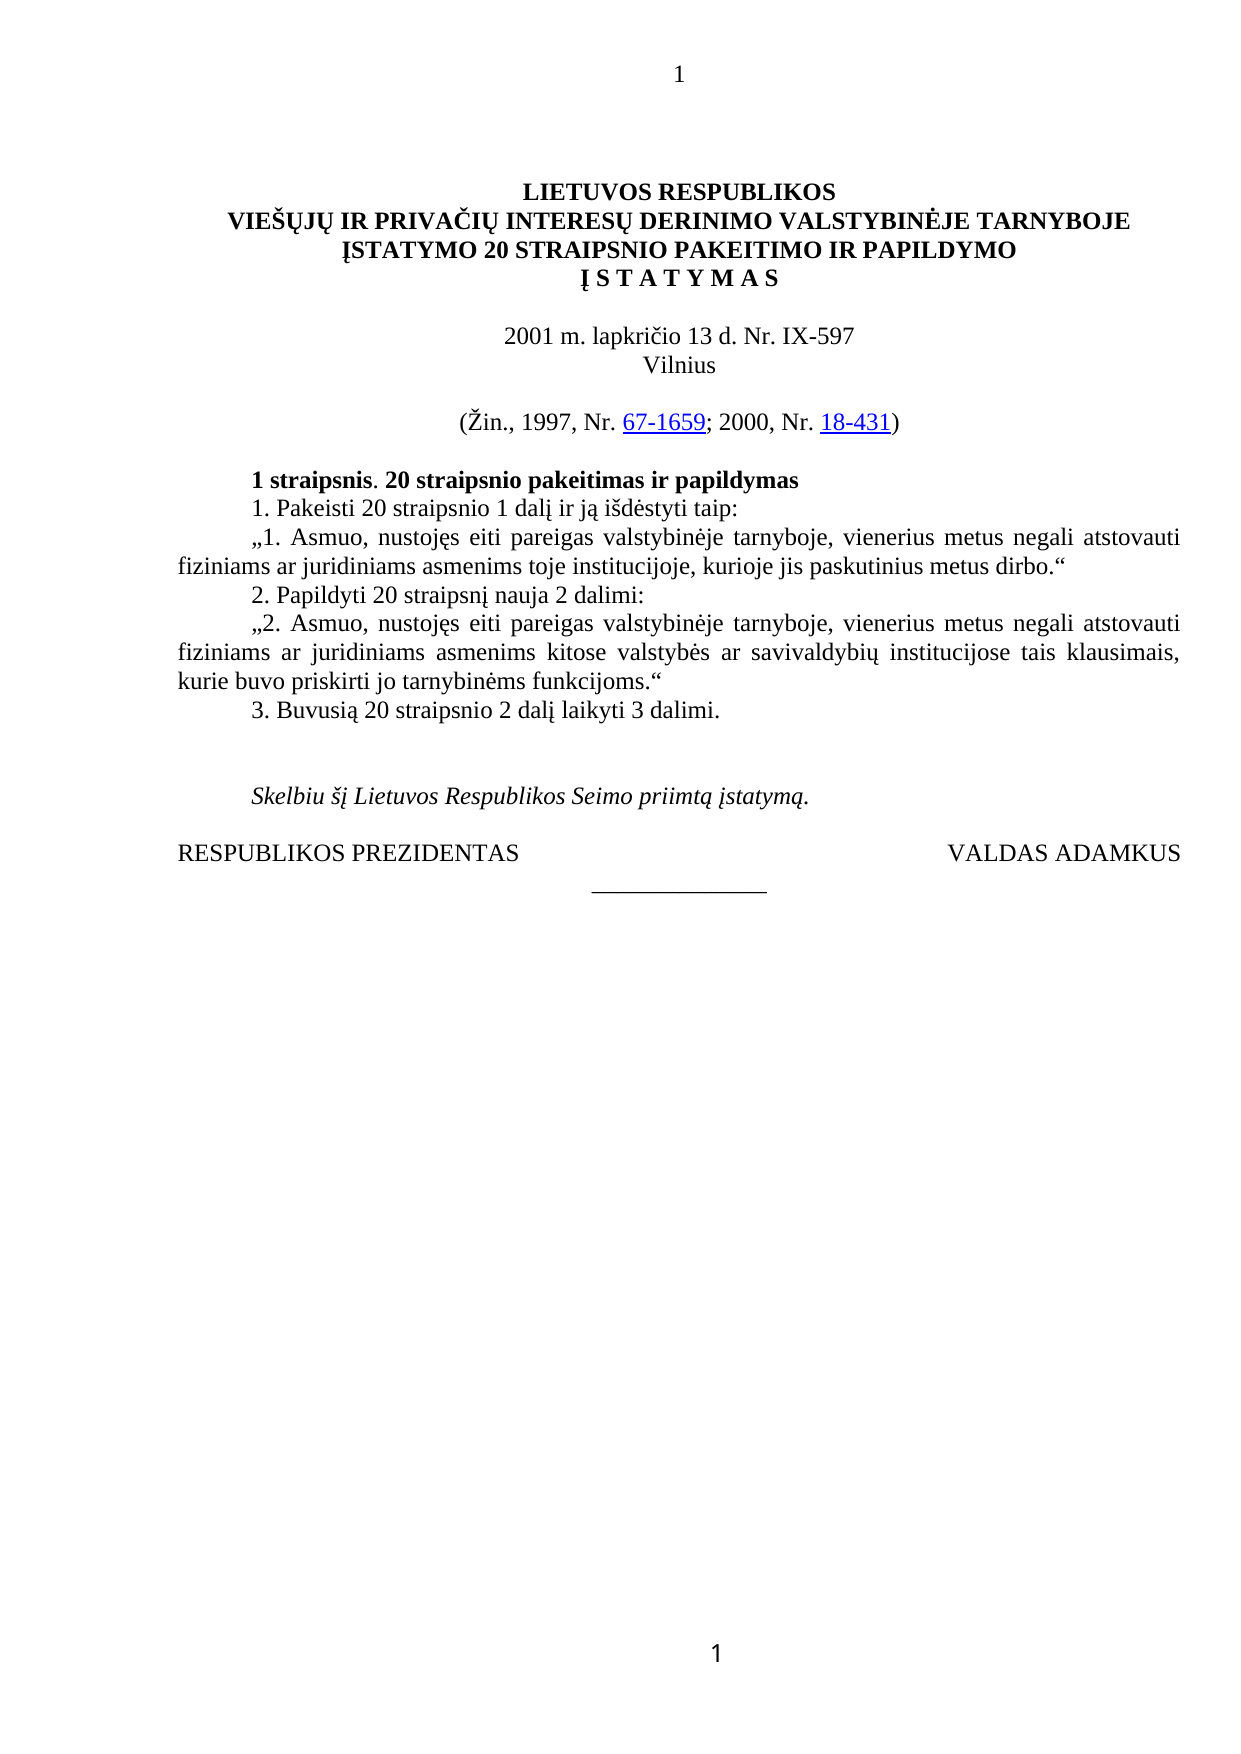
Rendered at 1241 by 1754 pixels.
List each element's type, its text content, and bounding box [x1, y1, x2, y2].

text LIETUVOS RESPUBLIKOS [177, 177, 1181, 206]
text „1. Asmuo, nustojęs eiti pareigas valstybinėje tarnyboje, vienerius metus negali atstovauti fiziniams ar juridiniams asmenims toje institucijoje, kurioje jis paskutinius metus dirbo.“ [177, 522, 1181, 580]
text RESPUBLIKOS PREZIDENTAS VALDAS ADAMKUS [177, 838, 1181, 867]
text 2. Papildyti 20 straipsnį nauja 2 dalimi: [177, 580, 1181, 608]
text „2. Asmuo, nustojęs eiti pareigas valstybinėje tarnyboje, vienerius metus negali atstovauti fiziniams ar juridiniams asmenims kitose valstybės ar savivaldybių institucijose tais klausimais, kurie buvo priskirti jo tarnybinėms funkcijoms.“ [177, 608, 1181, 695]
text 1. Pakeisti 20 straipsnio 1 dalį ir ją išdėstyti taip: [177, 493, 1181, 522]
text 2001 m. lapkričio 13 d. Nr. IX-597 [177, 321, 1181, 350]
text (Žin., 1997, Nr. 67-1659; 2000, Nr. 18-431) [177, 407, 1181, 436]
text ______________ [177, 867, 1181, 896]
text 1 straipsnis. 20 straipsnio pakeitimas ir papildymas [177, 465, 1181, 493]
text Vilnius [177, 350, 1181, 378]
text Skelbiu šį Lietuvos Respublikos Seimo priimtą įstatymą. [177, 781, 1181, 810]
text 3. Buvusią 20 straipsnio 2 dalį laikyti 3 dalimi. [177, 695, 1181, 723]
text Į S T A T Y M A S [177, 263, 1181, 292]
text VIEŠŲJŲ IR PRIVAČIŲ INTERESŲ DERINIMO VALSTYBINĖJE TARNYBOJE ĮSTATYMO 20 STRAIPSNIO PAKEITIMO IR PAPILDYMO [177, 206, 1181, 263]
